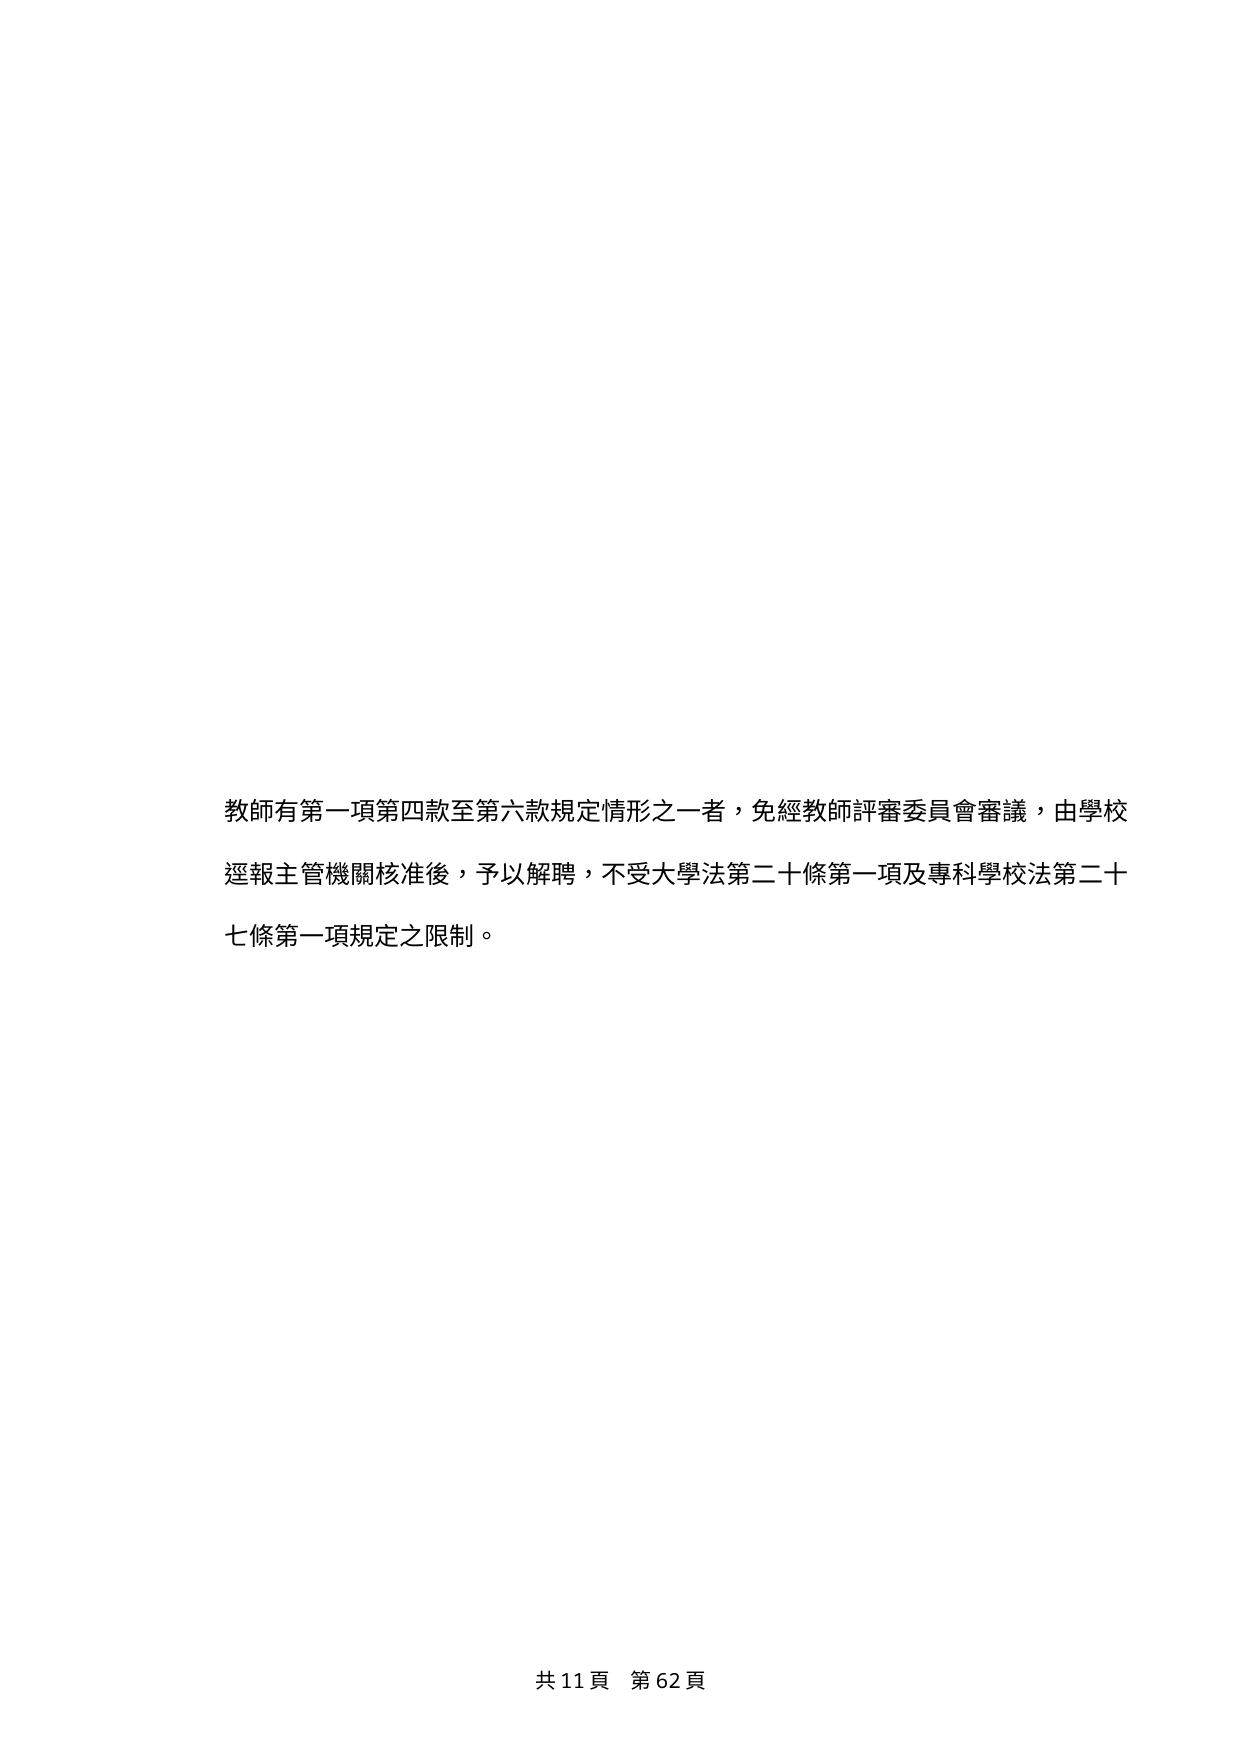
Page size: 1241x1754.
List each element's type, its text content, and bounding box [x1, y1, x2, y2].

text 教師有第一項第四款至第六款規定情形之一者，免經教師評審委員會審議，由學校逕報主管機關核准後，予以解聘，不受大學法第二十條第一項及專科學校法第二十七條第一項規定之限制。 [224, 768, 1128, 956]
